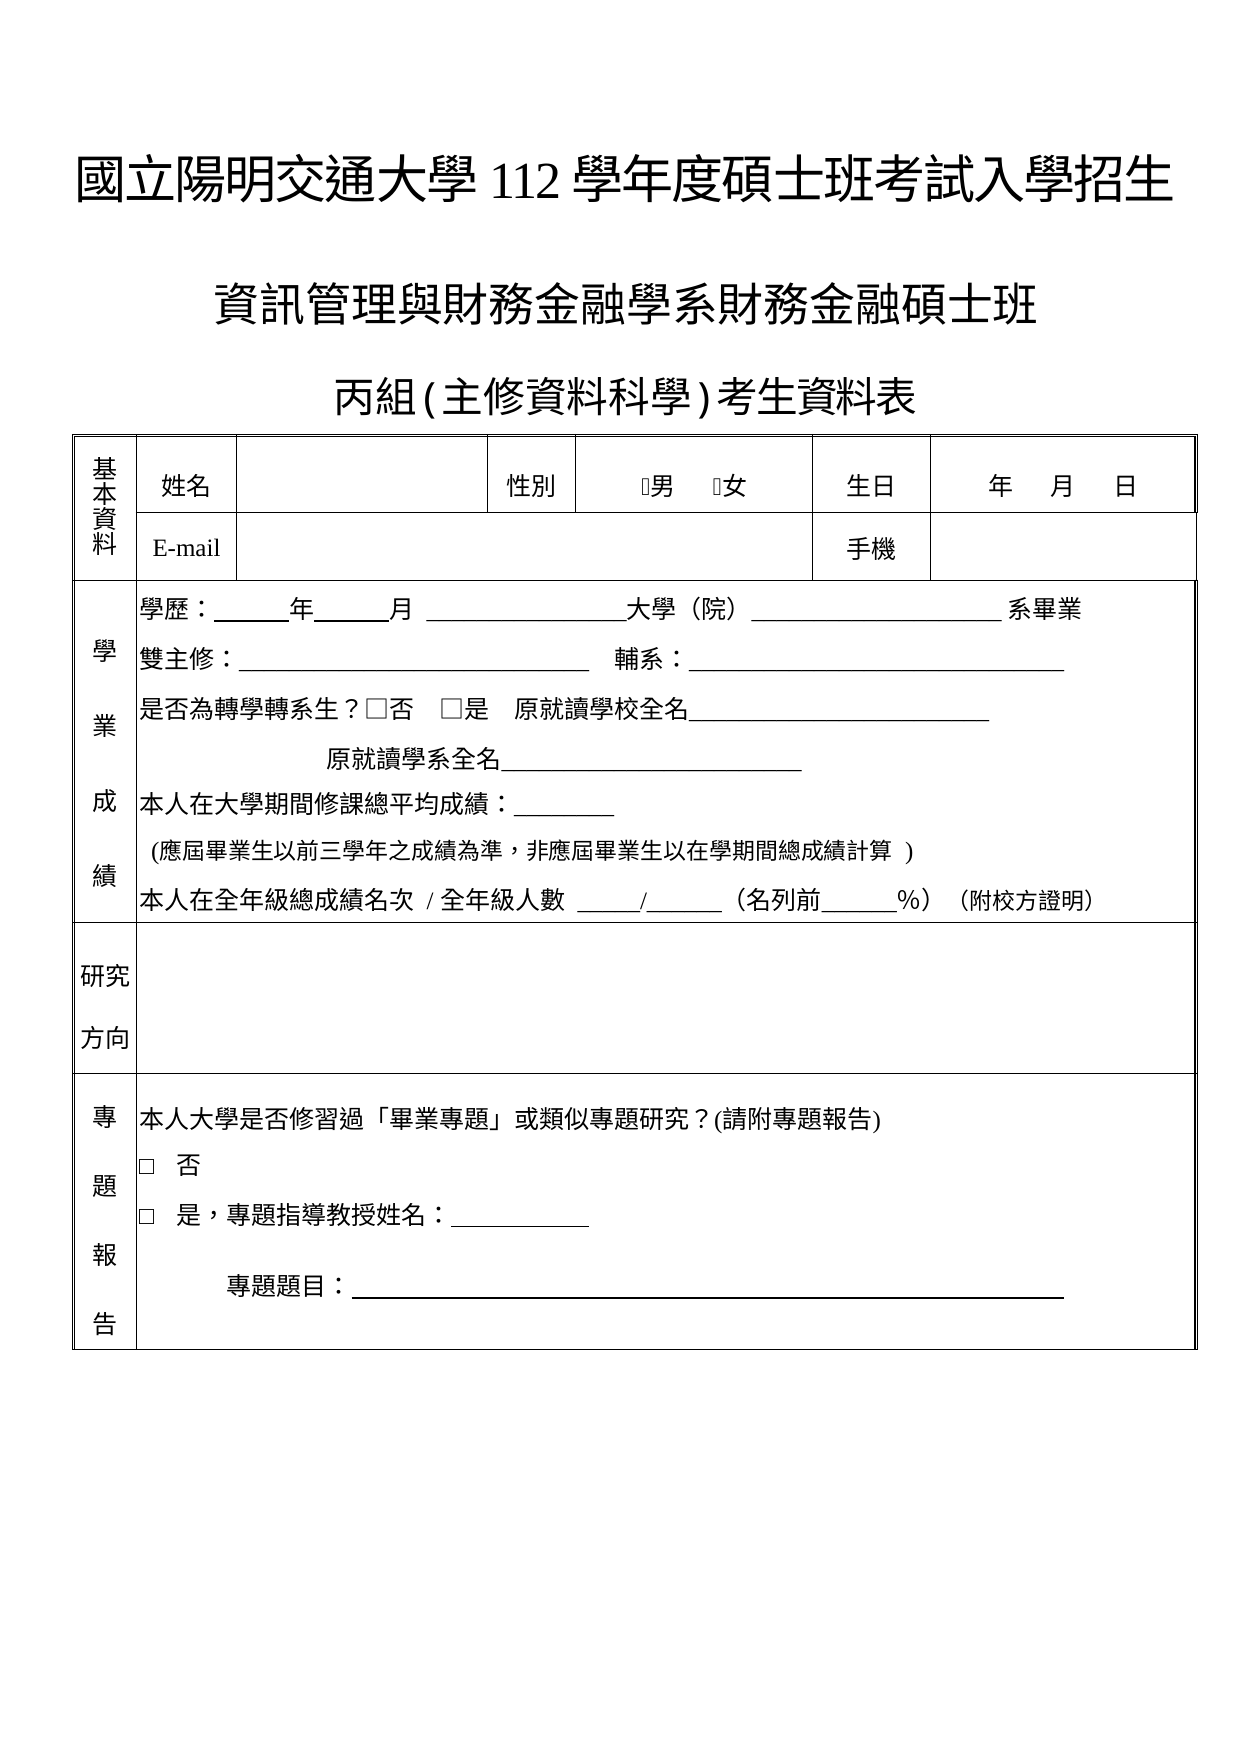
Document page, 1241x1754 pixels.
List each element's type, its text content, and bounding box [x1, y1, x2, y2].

table_cell [931, 513, 1196, 579]
table_header 性別 [488, 437, 575, 512]
table_cell 學歷： 年 月 ________________大學（院）____________________ 系畢業 雙主修：____________________________ 輔系：______________________________ 是否為轉學轉系生？□否 □是 原就讀學校全名________________________ 原就讀學系全名________________________ 本人在大學期間修課總平均成績：________ (應屆畢業生以前三學年之成績為準，非應屆畢業生以在學期間總成績計算 ) 本人在全年級總成績名次 / 全年級人數 _____/______（名列前______％）（附校方證明） [137, 581, 1194, 922]
table_cell 學 業 成 績 [75, 581, 136, 922]
text 資訊管理與財務金融學系財務金融碩士班 [71, 228, 1181, 353]
table_header 生日 [813, 437, 930, 512]
table_header 姓名 [137, 437, 236, 512]
table_cell 本人大學是否修習過「畢業專題」或類似專題研究？(請附專題報告) 否 是，專題指導教授姓名： 專題題目： [137, 1074, 1194, 1349]
table_header [237, 437, 487, 512]
table_cell E-mail [137, 513, 236, 579]
table_header 男 女 [576, 437, 812, 512]
table_cell 專 題 報 告 [75, 1074, 136, 1349]
table_header 年 月 日 [931, 437, 1194, 512]
table_cell 手機 [813, 513, 930, 579]
table_cell [137, 923, 1194, 1073]
table_header 基 本 資 料 [75, 437, 136, 579]
text 丙組(主修資料科學)考生資料表 [71, 353, 1181, 416]
table_cell 研究方向 [75, 923, 136, 1073]
text 國立陽明交通大學112學年度碩士班考試入學招生 [71, 103, 1181, 228]
table_cell [237, 513, 812, 579]
